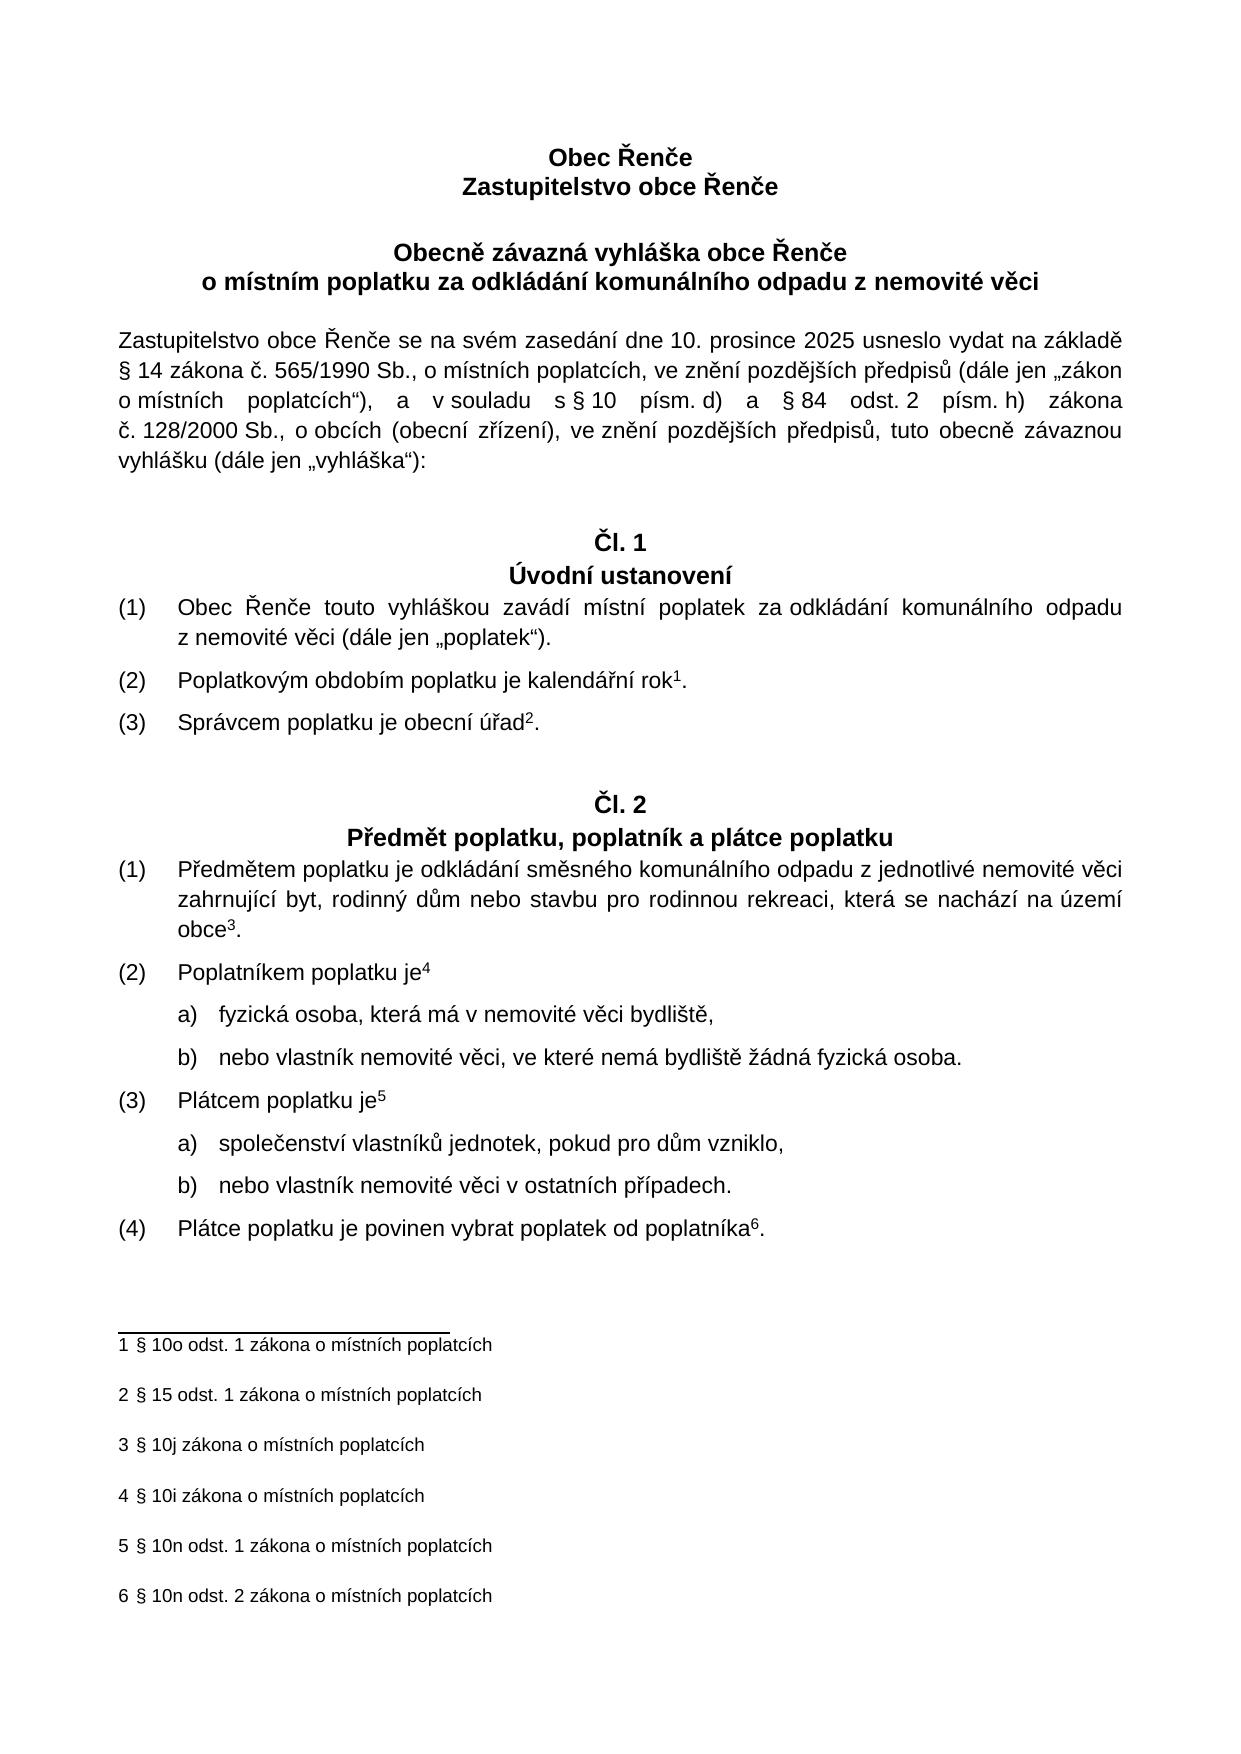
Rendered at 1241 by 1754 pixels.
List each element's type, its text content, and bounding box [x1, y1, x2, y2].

list § 10i zákona o místních poplatcích [118, 1484, 1122, 1506]
list Plátce poplatku je povinen vybrat poplatek od poplatníka. [118, 1215, 1122, 1241]
text Zastupitelstvo obce Řenče se na svém zasedání dne 10. prosince 2025 usneslo vydat na základě § 14 zákona č. 565/1990 Sb., o místních poplatcích, ve znění pozdějších předpisů (dále jen „zákon o místních poplatcích“), a v souladu s § 10 písm. d) a § 84 odst. 2 písm. h) zákona č. 128/2000 Sb., o obcích (obecní zřízení), ve znění pozdějších předpisů, tuto obecně závaznou vyhlášku (dále jen „vyhláška“): [118, 327, 1122, 474]
list § 10o odst. 1 zákona o místních poplatcích [118, 1333, 1122, 1355]
list Poplatkovým obdobím poplatku je kalendářní rok. [118, 667, 1122, 693]
list nebo vlastník nemovité věci v ostatních případech. [177, 1172, 1122, 1199]
subtitle Obecně závazná vyhláška obce Řenče o místním poplatku za odkládání komunálního odpadu z nemovité věci [118, 238, 1122, 295]
list společenství vlastníků jednotek, pokud pro dům vzniklo, [177, 1129, 1122, 1156]
list § 10j zákona o místních poplatcích [118, 1434, 1122, 1456]
subtitle Čl. 1 Úvodní ustanovení [118, 528, 1122, 589]
list Obec Řenče touto vyhláškou zavádí místní poplatek za odkládání komunálního odpadu z nemovité věci (dále jen „poplatek“). [118, 594, 1122, 650]
list Poplatníkem poplatku je [118, 959, 1122, 985]
list § 15 odst. 1 zákona o místních poplatcích [118, 1384, 1122, 1405]
list nebo vlastník nemovité věci, ve které nemá bydliště žádná fyzická osoba. [177, 1044, 1122, 1071]
subtitle Čl. 2 Předmět poplatku, poplatník a plátce poplatku [118, 789, 1122, 851]
list § 10n odst. 2 zákona o místních poplatcích [118, 1585, 1122, 1607]
list Správcem poplatku je obecní úřad. [118, 709, 1122, 736]
list fyzická osoba, která má v nemovité věci bydliště, [177, 1001, 1122, 1028]
list § 10n odst. 1 zákona o místních poplatcích [118, 1535, 1122, 1556]
text Obec Řenče Zastupitelstvo obce Řenče [118, 143, 1122, 201]
list Plátcem poplatku je [118, 1087, 1122, 1113]
list Předmětem poplatku je odkládání směsného komunálního odpadu z jednotlivé nemovité věci zahrnující byt, rodinný dům nebo stavbu pro rodinnou rekreaci, která se nachází na území obce. [118, 856, 1122, 942]
